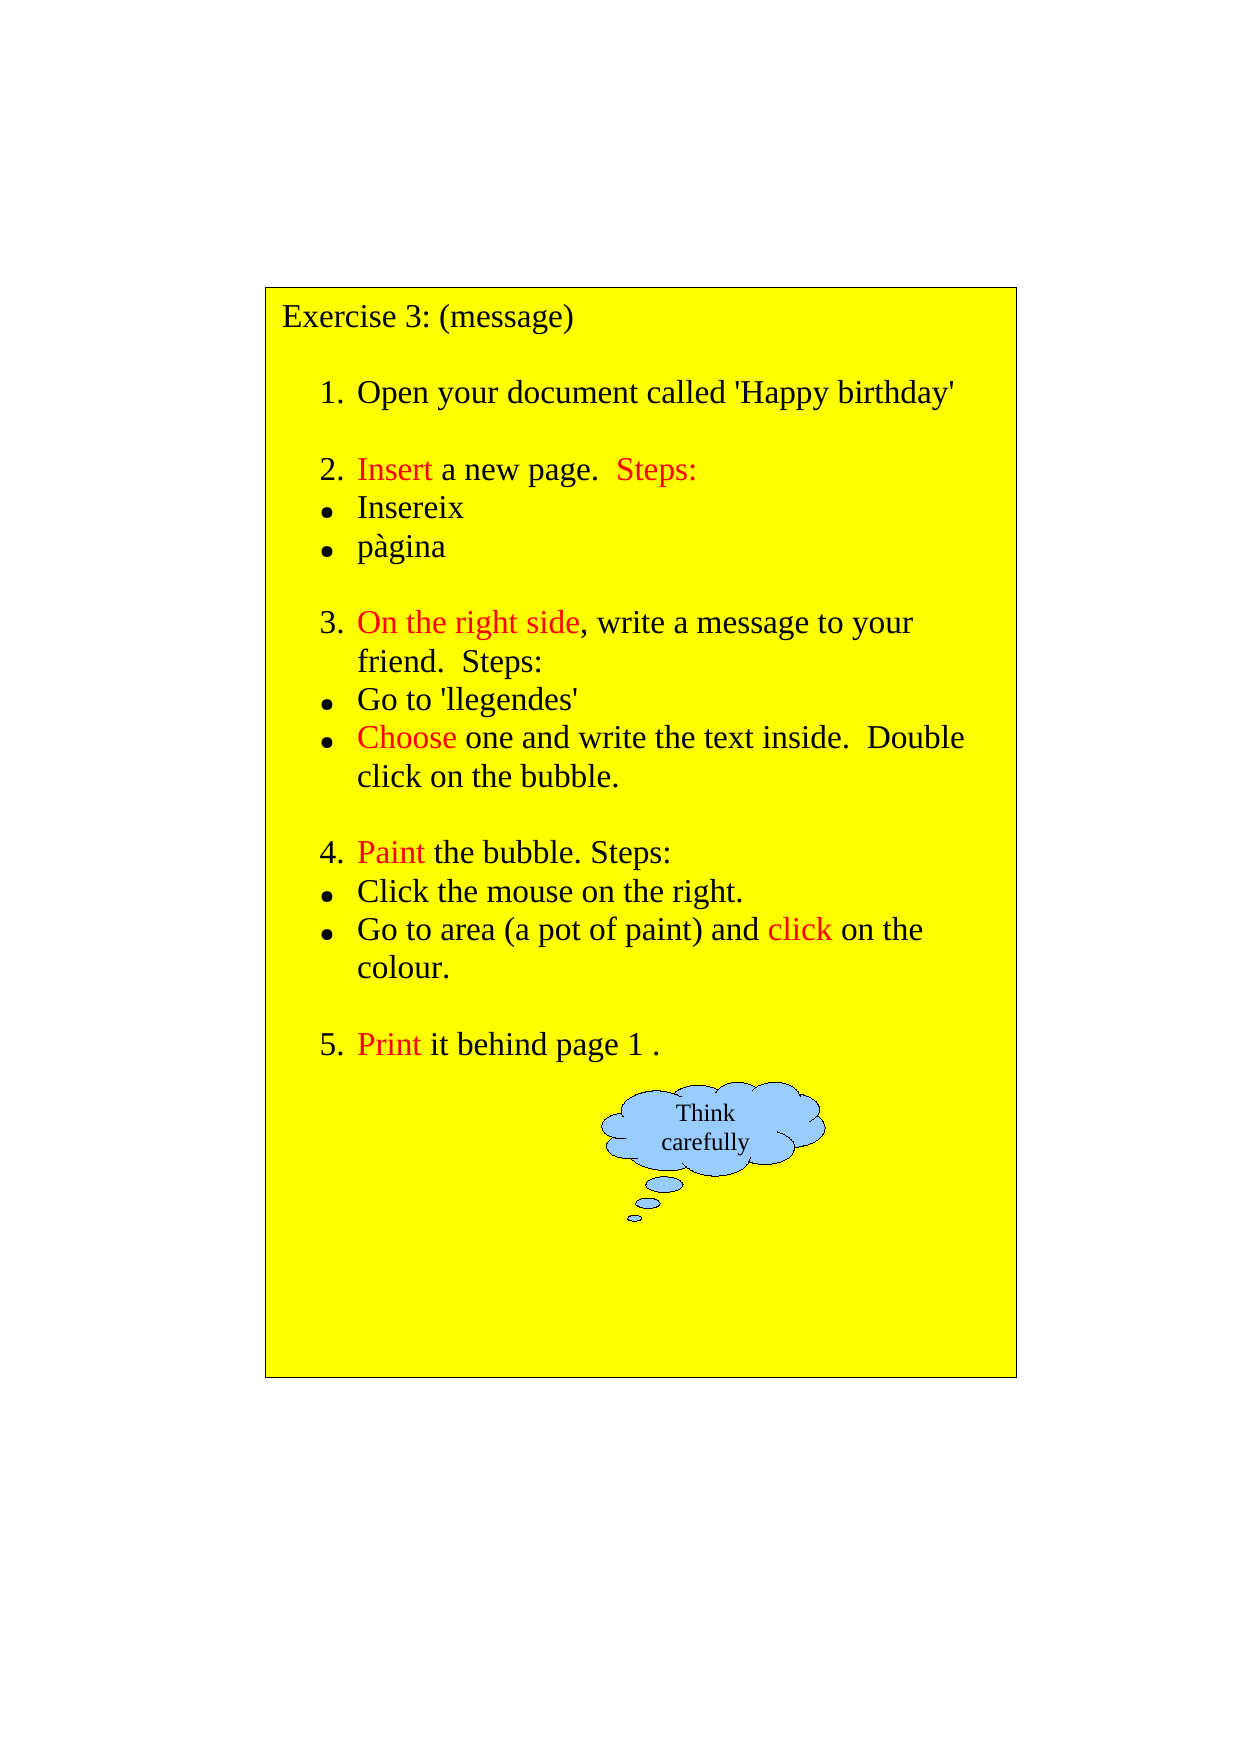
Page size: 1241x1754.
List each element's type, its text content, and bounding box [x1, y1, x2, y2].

list Go to 'llegendes' [319, 679, 1000, 718]
list On the right side, write a message to your friend. Steps: [319, 603, 1000, 679]
list Go to area (a pot of paint) and click on the colour. [319, 909, 1000, 986]
list Choose one and write the text inside. Double click on the bubble. [319, 718, 1000, 794]
list Insert a new page. Steps: [319, 449, 1000, 488]
text Exercise 3: (message) [282, 296, 1000, 334]
list pàgina [319, 526, 1000, 564]
list Insereix [319, 488, 1000, 526]
list Print it behind page 1 . [319, 1024, 1000, 1063]
list Open your document called 'Happy birthday' [319, 373, 1000, 411]
list Paint the bubble. Steps: [319, 833, 1000, 871]
list Click the mouse on the right. [319, 871, 1000, 909]
